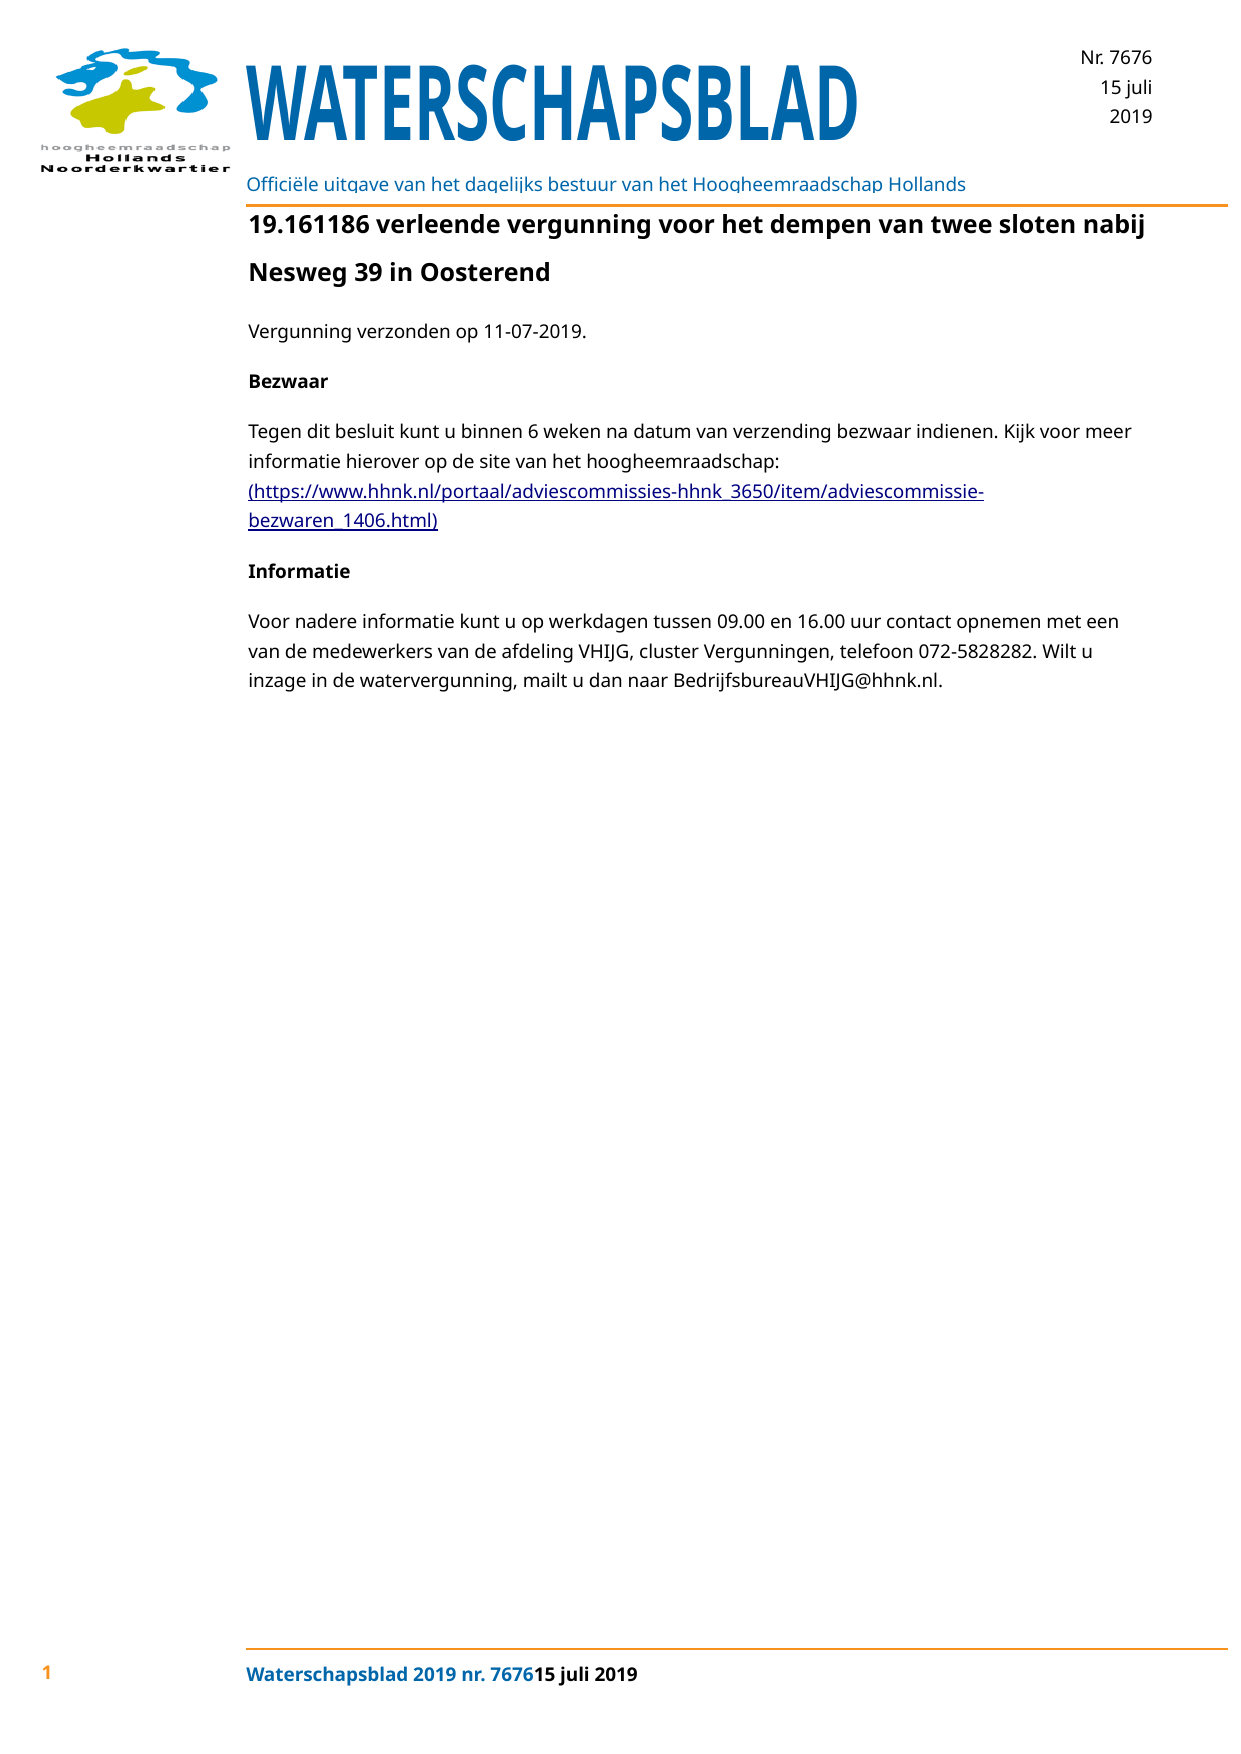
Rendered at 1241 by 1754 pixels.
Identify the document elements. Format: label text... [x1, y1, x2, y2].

text Vergunning verzonden op 11-07-2019. [248, 318, 1152, 344]
text Tegen dit besluit kunt u binnen 6 weken na datum van verzending bezwaar indienen. Kijk voor meer informatie hierover op de site van het hoogheemraadschap: (https://www.hhnk.nl/portaal/adviescommissies-hhnk_3650/item/adviescommissie-bezwaren_1406.html) [248, 419, 1152, 533]
text 19.161186 verleende vergunning voor het dempen van twee sloten nabij Nesweg 39 in Oosterend [248, 207, 1152, 288]
picture [41, 47, 231, 172]
text Voor nadere informatie kunt u op werkdagen tussen 09.00 en 16.00 uur contact opnemen met een van de medewerkers van de afdeling VHIJG, cluster Vergunningen, telefoon 072-5828282. Wilt u inzage in de watervergunning, mailt u dan naar BedrijfsbureauVHIJG@hhnk.nl. [248, 608, 1152, 693]
text Bezwaar [248, 368, 1152, 394]
text Informatie [248, 558, 1152, 584]
